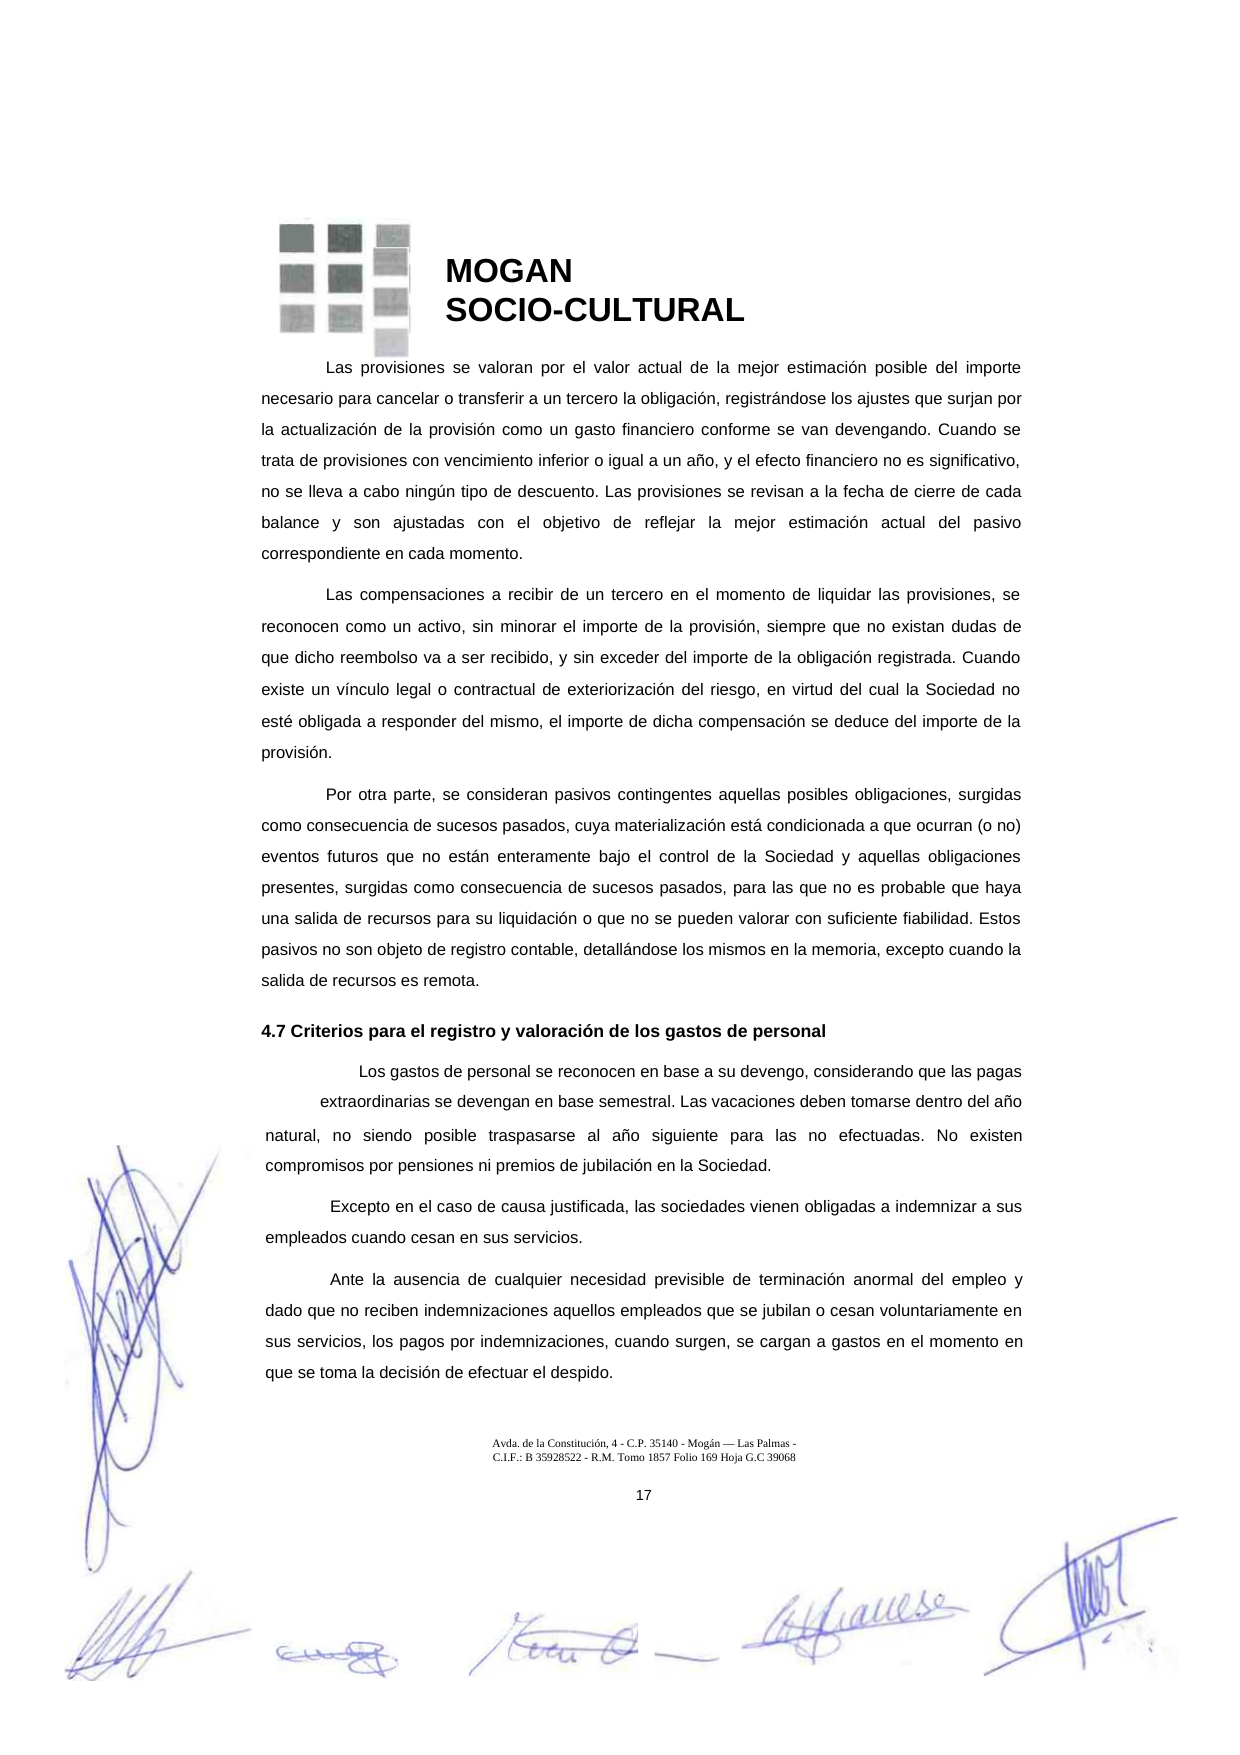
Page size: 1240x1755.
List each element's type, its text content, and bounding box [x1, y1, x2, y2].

text Las compensaciones a recibir de un tercero en el momento de liquidar las provisiones, se reconocen como un activo, sin minorar el importe de la provisión, siempre que no existan dudas de que dicho reembolso va a ser recibido, y sin exceder del importe de la obligación registrada. Cuando existe un vínculo legal o contractual de exteriorización del riesgo, en virtud del cual la Sociedad no esté obligada a responder del mismo, el importe de dicha compensación se deduce del importe de la provisión. [261, 585, 1022, 762]
text Los gastos de personal se reconocen en base a su devengo, considerando que las pagas [261, 1062, 1022, 1081]
text Las provisiones se valoran por el valor actual de la mejor estimación posible del importe necesario para cancelar o transferir a un tercero la obligación, registrándose los ajustes que surjan por la actualización de la provisión como un gasto financiero conforme se van devengando. Cuando se trata de provisiones con vencimiento inferior o igual a un año, y el efecto financiero no es significativo, no se lleva a cabo ningún tipo de descuento. Las provisiones se revisan a la fecha de cierre de cada balance y son ajustadas con el objetivo de reflejar la mejor estimación actual del pasivo correspondiente en cada momento. [261, 357, 1022, 563]
text Ante la ausencia de cualquier necesidad previsible de terminación anormal del empleo y dado que no reciben indemnizaciones aquellos empleados que se jubilan o cesan voluntariamente en sus servicios, los pagos por indemnizaciones, cuando surgen, se cargan a gastos en el momento en que se toma la decisión de efectuar el despido. [265, 1269, 1024, 1382]
text extraordinarias se devengan en base semestral. Las vacaciones deben tomarse dentro del año [261, 1092, 1022, 1111]
text Avda. de la Constitución, 4 - C.P. 35140 - Mogán — Las Palmas - C.I.F.: B 35928522 - R.M. Tomo 1857 Folio 169 Hoja G.C 39068 [463, 1437, 826, 1464]
text Por otra parte, se consideran pasivos contingentes aquellas posibles obligaciones, surgidas como consecuencia de sucesos pasados, cuya materialización está condicionada a que ocurran (o no) eventos futuros que no están enteramente bajo el control de la Sociedad y aquellas obligaciones presentes, surgidas como consecuencia de sucesos pasados, para las que no es probable que haya una salida de recursos para su liquidación o que no se pueden valorar con suficiente fiabilidad. Estos pasivos no son objeto de registro contable, detallándose los mismos en la memoria, excepto cuando la salida de recursos es remota. [261, 785, 1022, 990]
text Excepto en el caso de causa justificada, las sociedades vienen obligadas a indemnizar a sus empleados cuando cesan en sus servicios. [265, 1197, 1024, 1247]
text 17 [636, 1487, 656, 1503]
text natural, no siendo posible traspasarse al año siguiente para las no efectuadas. No existen compromisos por pensiones ni premios de jubilación en la Sociedad. [265, 1126, 1024, 1175]
subtitle 4.7 Criterios para el registro y valoración de los gastos de personal [261, 1021, 1022, 1041]
